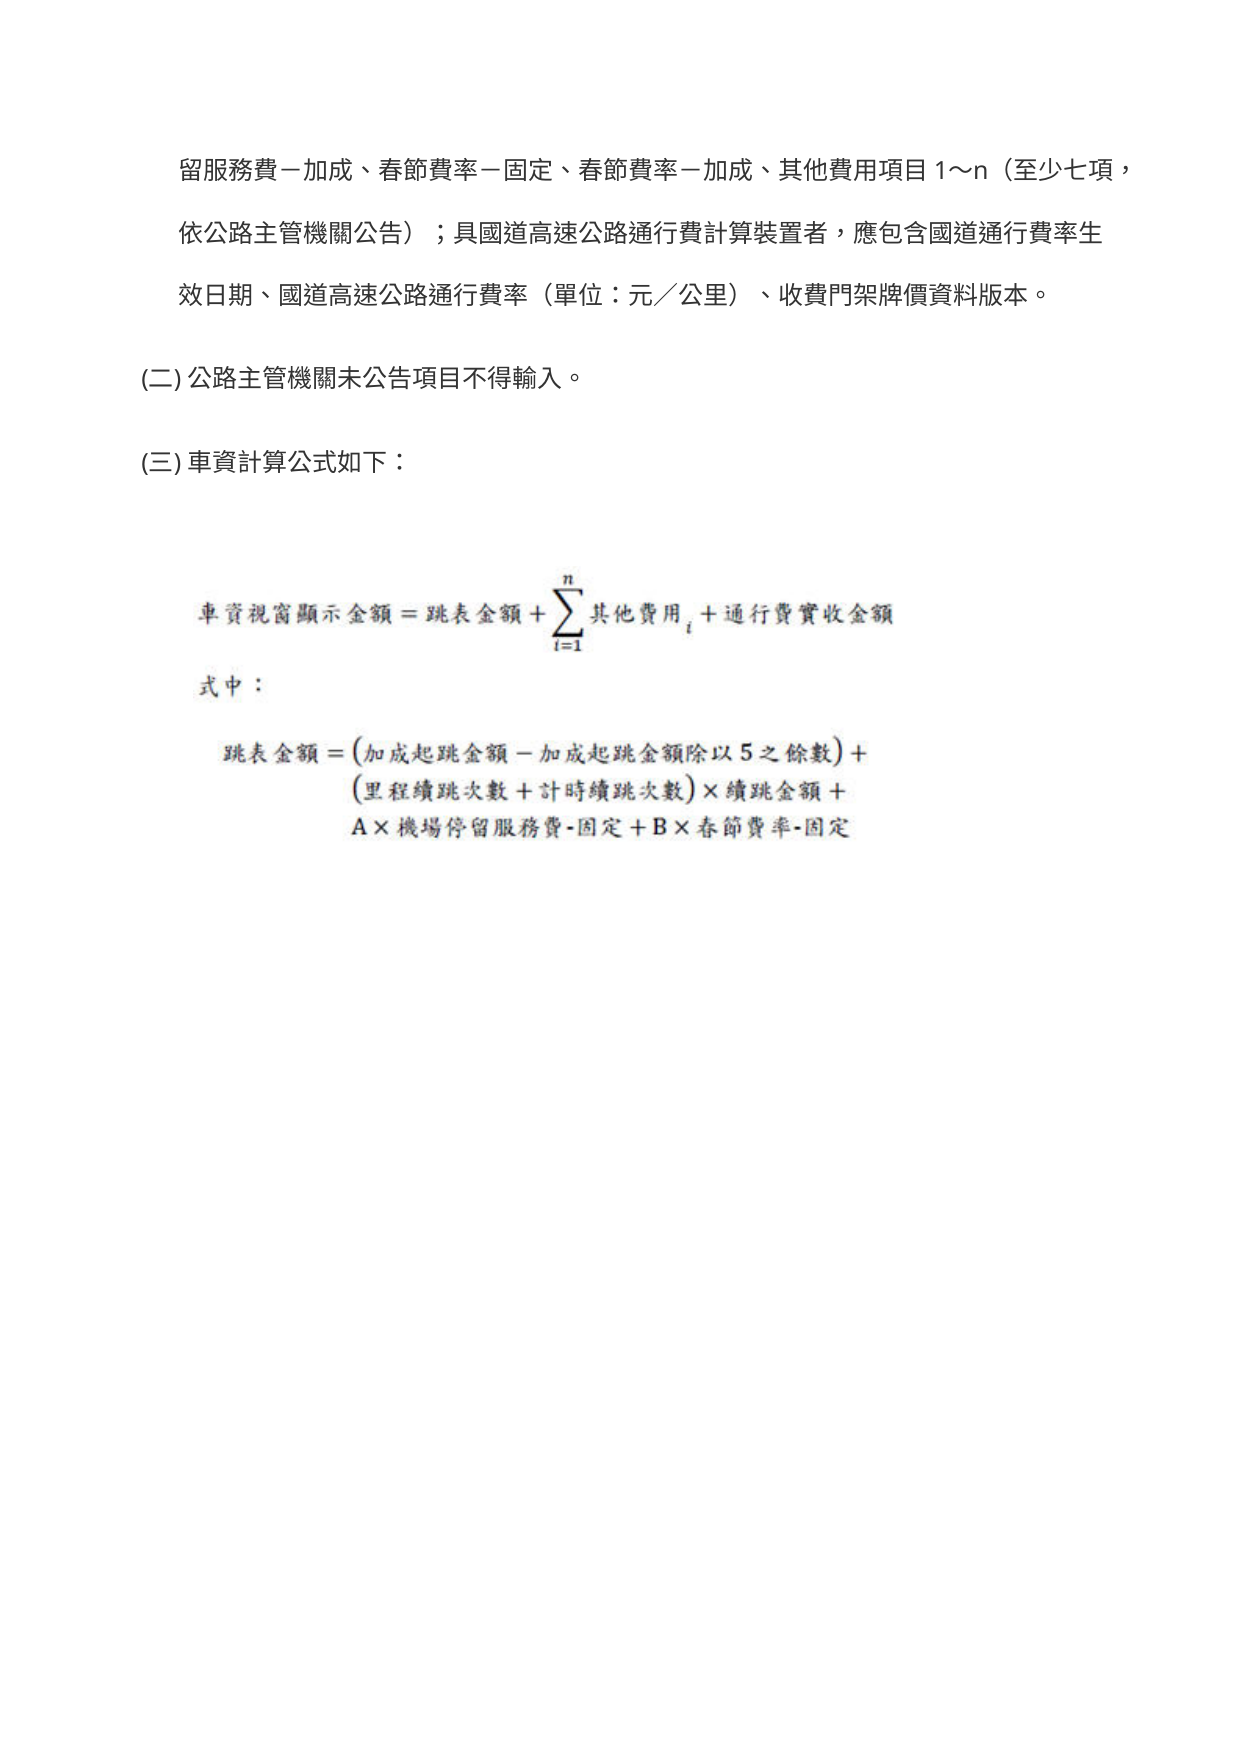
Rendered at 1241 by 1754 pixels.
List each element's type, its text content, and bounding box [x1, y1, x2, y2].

text (一) 費率參數包括：生效日期、費率版本、起跳距離（單位：公尺）、起跳金額（單位：元）、續跳距離（單位：公尺）、計時時間（單位：秒）、續跳金額（單位：元）、計時轉換車速（單位：公里／小時）、夜間費率開始時間、夜間費率結束時間、夜間費率起跳距離（單位：公尺）、夜間費率起跳金額（單位：元）、夜間費率續跳距離（單位：公尺）、夜間費率計時時間（單位：秒）、機場停留服務費－固定、機場停留服務費－加成、春節費率－固定、春節費率－加成、其他費用項目1～n（至少七項，依公路主管機關公告）；具國道高速公路通行費計算裝置者，應包含國道通行費率生效日期、國道高速公路通行費率（單位：元／公里）、收費門架牌價資料版本。 [141, 127, 1122, 314]
text (二) 公路主管機關未公告項目不得輸入。 [141, 335, 1122, 398]
text (三) 車資計算公式如下： [141, 419, 1122, 481]
